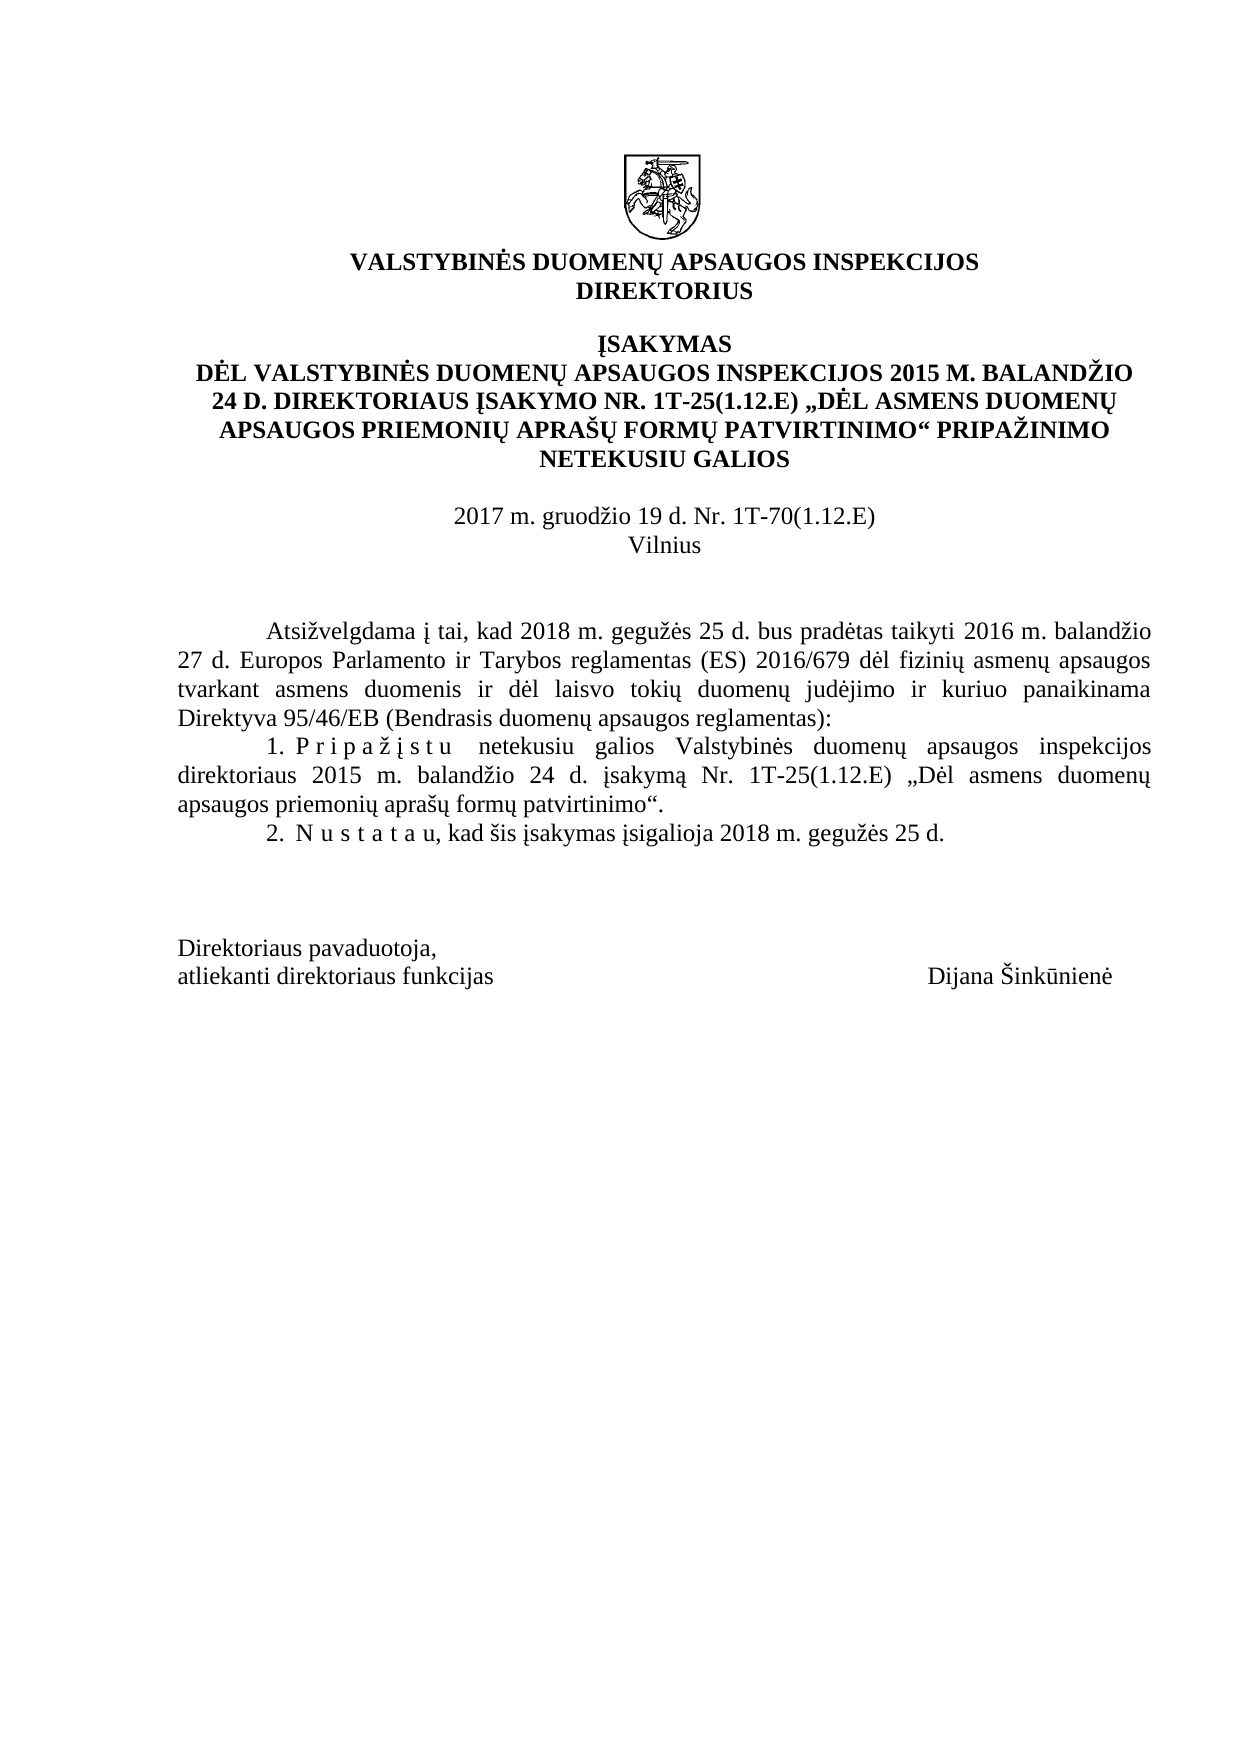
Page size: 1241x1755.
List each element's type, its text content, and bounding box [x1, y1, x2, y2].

text Vilnius [177, 530, 1152, 559]
text VALSTYBINĖs DUOMENŲ APSAUGOS INSPEKCIJos [177, 247, 1152, 276]
text Direktoriaus pavaduotoja, [177, 933, 1152, 961]
text 1. Pripažįstu netekusiu galios Valstybinės duomenų apsaugos inspekcijos direktoriaus 2015 m. balandžio 24 d. įsakymą Nr. 1T-25(1.12.E) „Dėl asmens duomenų apsaugos priemonių aprašų formų patvirtinimo“. [177, 731, 1152, 818]
text atliekanti direktoriaus funkcijas Dijana Šinkūnienė [177, 961, 1152, 990]
text Atsižvelgdama į tai, kad 2018 m. gegužės 25 d. bus pradėtas taikyti 2016 m. balandžio 27 d. Europos Parlamento ir Tarybos reglamentas (ES) 2016/679 dėl fizinių asmenų apsaugos tvarkant asmens duomenis ir dėl laisvo tokių duomenų judėjimo ir kuriuo panaikinama Direktyva 95/46/EB (Bendrasis duomenų apsaugos reglamentas): [177, 616, 1152, 731]
text DĖL VALSTYBINĖs DUOMENŲ APSAUGOS INSPEKCIJos 2015 m. balandžio 24 d. direktoriaus įsakymo Nr. 1T-25(1.12.E) „DĖL ASMENS DUOMENŲ APSAUGOS PRIEMONIŲ APRAŠŲ FORMŲ PATVIRTINIMO“ PRIPAŽINIMO NETEKUSIU GALIOS [177, 358, 1152, 473]
text DIREKTORIUS [177, 276, 1152, 305]
text ĮSAKYMAS [177, 329, 1152, 358]
text 2. Nustatau, kad šis įsakymas įsigalioja 2018 m. gegužės 25 d. [177, 818, 1152, 846]
text 2017 m. gruodžio 19 d. Nr. 1T-70(1.12.E) [177, 501, 1152, 530]
